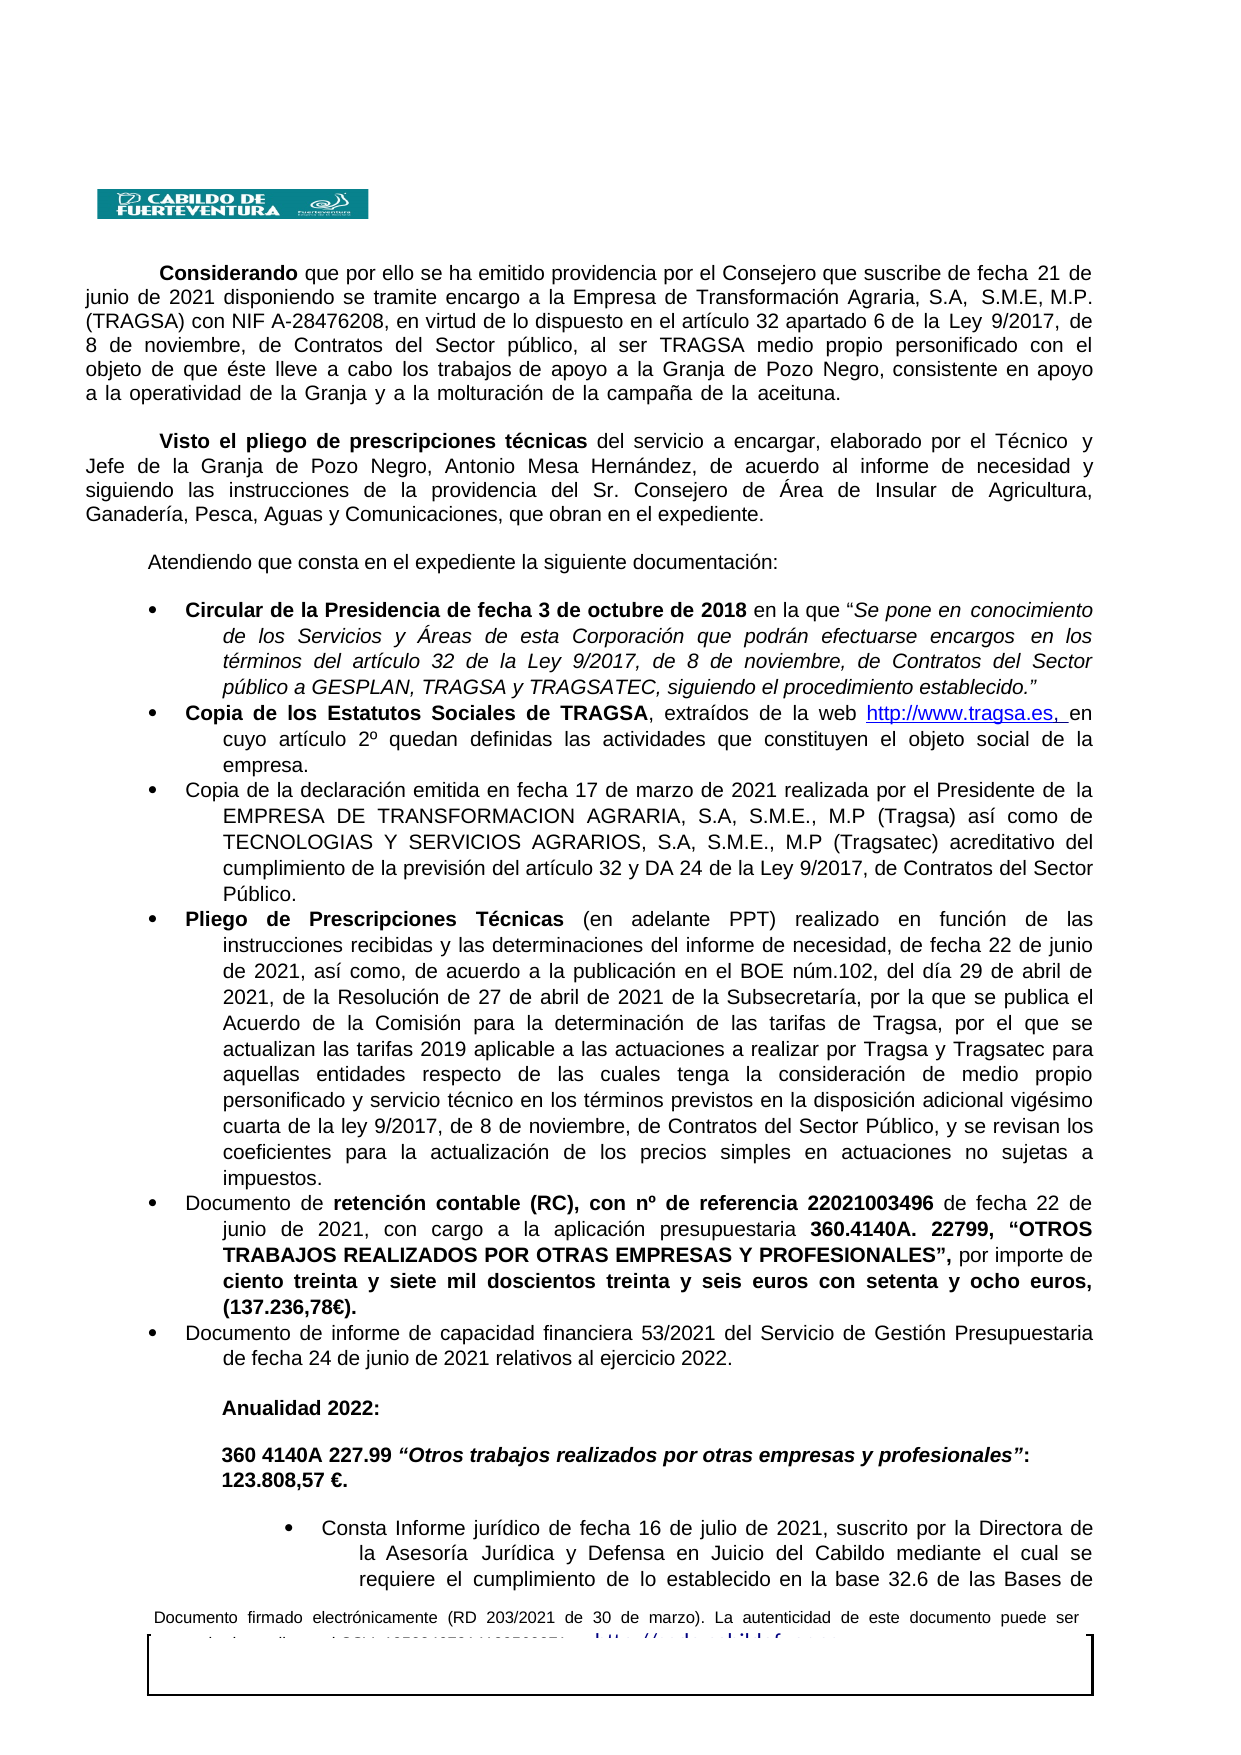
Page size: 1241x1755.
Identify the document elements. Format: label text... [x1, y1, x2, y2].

text Visto el pliego de prescripciones técnicas del servicio a encargar, elaborado por el Técnico y Jefe de la Granja de Pozo Negro, Antonio Mesa Hernández, de acuerdo al informe de necesidad y siguiendo las instrucciones de la providencia del Sr. Consejero de Área de Insular de Agricultura, Ganadería, Pesca, Aguas y Comunicaciones, que obran en el expediente. [85, 429, 1093, 526]
list Circular de la Presidencia de fecha 3 de octubre de 2018 en la que “Se pone en conocimiento de los Servicios y Áreas de esta Corporación que podrán efectuarse encargos en los términos del artículo 32 de la Ley 9/2017, de 8 de noviembre, de Contratos del Sector público a GESPLAN, TRAGSA y TRAGSATEC, siguiendo el procedimiento establecido.” [149, 598, 1093, 699]
list Copia de los Estatutos Sociales de TRAGSA, extraídos de la web http://www.tragsa.es, en cuyo artículo 2º quedan definidas las actividades que constituyen el objeto social de la empresa. [149, 701, 1093, 776]
picture [97, 189, 369, 219]
text 360 4140A 227.99 “Otros trabajos realizados por otras empresas y profesionales”: 123.808,57 €. [221, 1443, 1035, 1491]
list Pliego de Prescripciones Técnicas (en adelante PPT) realizado en función de las instrucciones recibidas y las determinaciones del informe de necesidad, de fecha 22 de junio de 2021, así como, de acuerdo a la publicación en el BOE núm.102, del día 29 de abril de 2021, de la Resolución de 27 de abril de 2021 de la Subsecretaría, por la que se publica el Acuerdo de la Comisión para la determinación de las tarifas de Tragsa, por el que se actualizan las tarifas 2019 aplicable a las actuaciones a realizar por Tragsa y Tragsatec para aquellas entidades respecto de las cuales tenga la consideración de medio propio personificado y servicio técnico en los términos previstos en la disposición adicional vigésimo cuarta de la ley 9/2017, de 8 de noviembre, de Contratos del Sector Público, y se revisan los coeficientes para la actualización de los precios simples en actuaciones no sujetas a impuestos. [149, 907, 1093, 1189]
list Documento de informe de capacidad financiera 53/2021 del Servicio de Gestión Presupuestaria de fecha 24 de junio de 2021 relativos al ejercicio 2022. [149, 1320, 1093, 1370]
list Documento de retención contable (RC), con nº de referencia 22021003496 de fecha 22 de junio de 2021, con cargo a la aplicación presupuestaria 360.4140A. 22799, “OTROS TRABAJOS REALIZADOS POR OTRAS EMPRESAS Y PROFESIONALES”, por importe de ciento treinta y siete mil doscientos treinta y seis euros con setenta y ocho euros, (137.236,78€). [149, 1191, 1093, 1318]
subtitle Anualidad 2022: [222, 1395, 1107, 1419]
text Considerando que por ello se ha emitido providencia por el Consejero que suscribe de fecha 21 de junio de 2021 disponiendo se tramite encargo a la Empresa de Transformación Agraria, S.A, S.M.E, M.P.(TRAGSA) con NIF A-28476208, en virtud de lo dispuesto en el artículo 32 apartado 6 de la Ley 9/2017, de 8 de noviembre, de Contratos del Sector público, al ser TRAGSA medio propio personificado con el objeto de que éste lleve a cabo los trabajos de apoyo a la Granja de Pozo Negro, consistente en apoyo a la operatividad de la Granja y a la molturación de la campaña de la aceituna. [85, 260, 1093, 405]
list Copia de la declaración emitida en fecha 17 de marzo de 2021 realizada por el Presidente de la EMPRESA DE TRANSFORMACION AGRARIA, S.A, S.M.E., M.P (Tragsa) así como de TECNOLOGIAS Y SERVICIOS AGRARIOS, S.A, S.M.E., M.P (Tragsatec) acreditativo del cumplimiento de la previsión del artículo 32 y DA 24 de la Ley 9/2017, de Contratos del Sector Público. [149, 778, 1093, 906]
list Consta Informe jurídico de fecha 16 de julio de 2021, suscrito por la Directora de la Asesoría Jurídica y Defensa en Juicio del Cabildo mediante el cual se requiere el cumplimiento de lo establecido en la base 32.6 de las Bases de [285, 1515, 1093, 1591]
text Atendiendo que consta en el expediente la siguiente documentación: [148, 550, 1107, 574]
